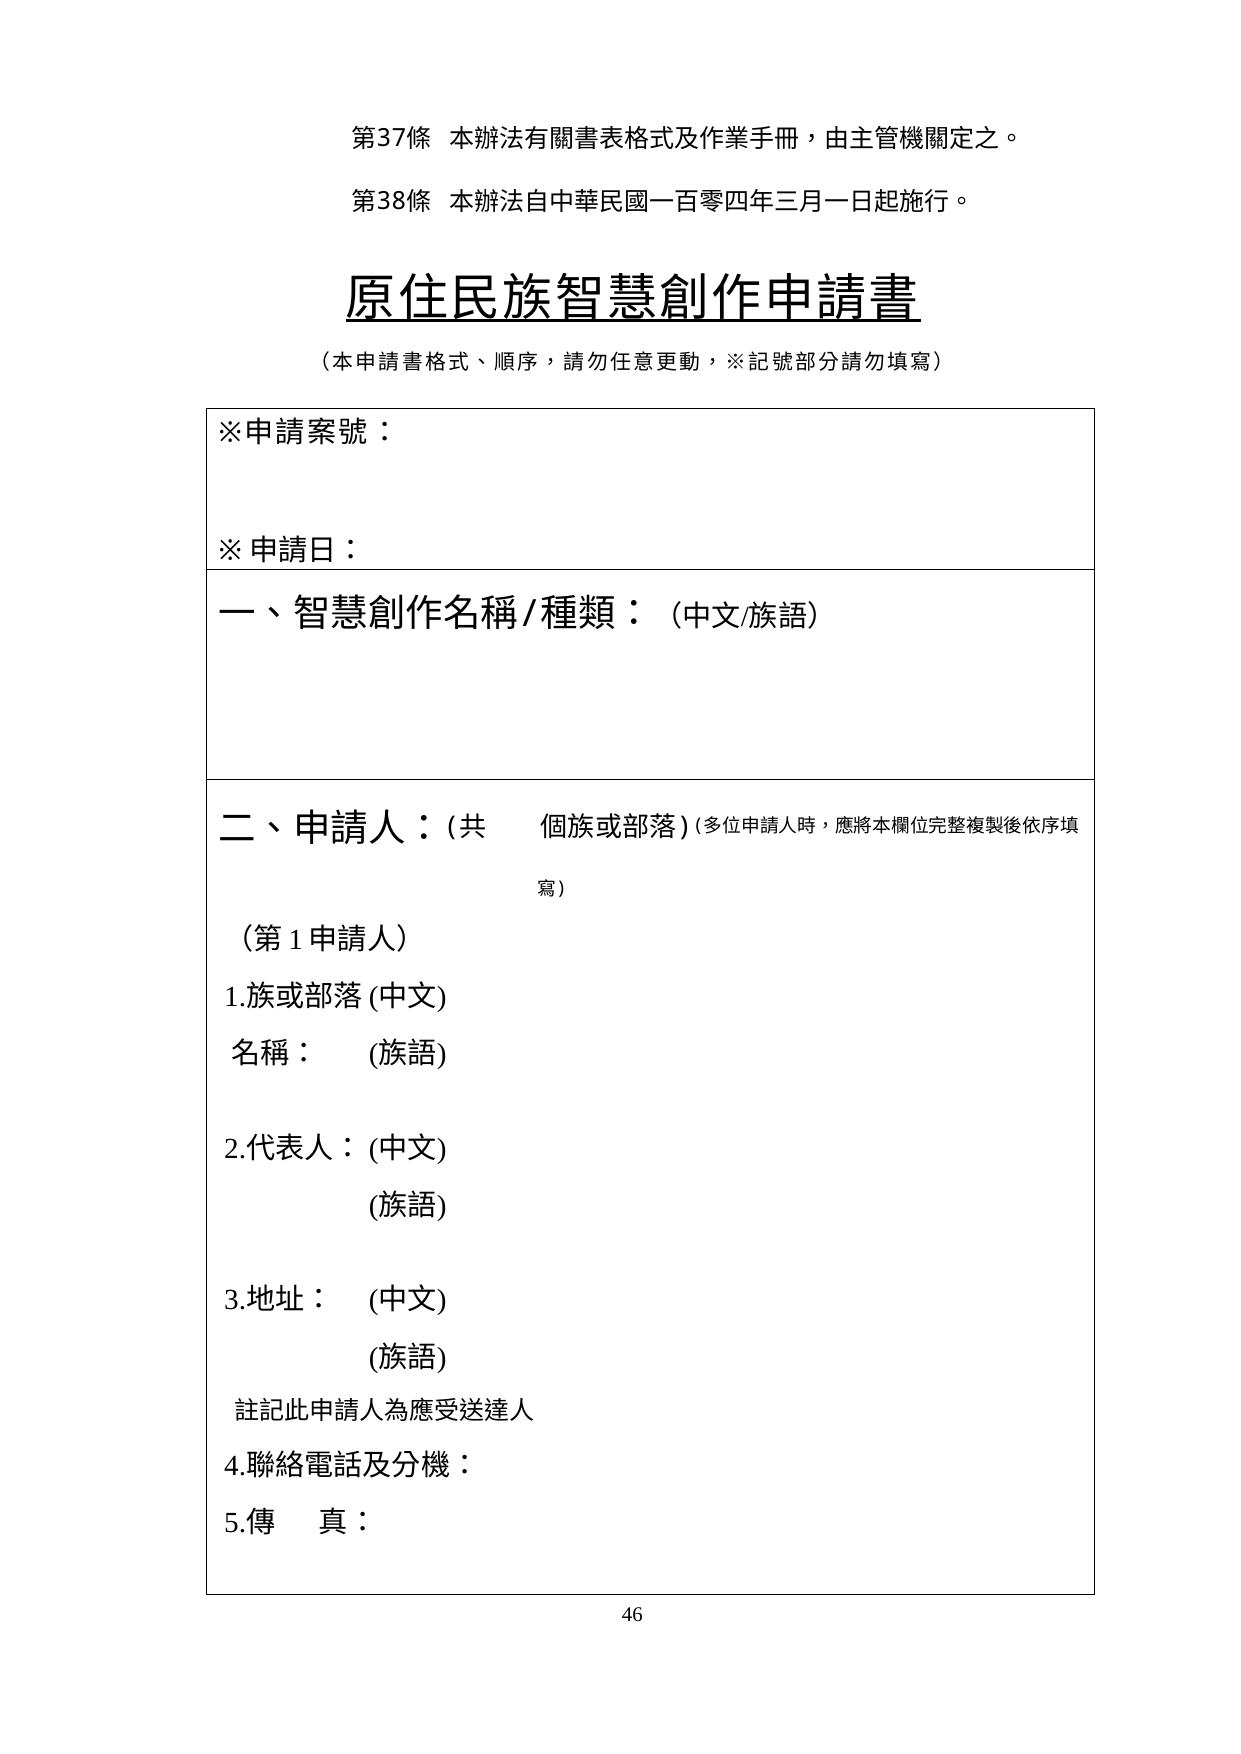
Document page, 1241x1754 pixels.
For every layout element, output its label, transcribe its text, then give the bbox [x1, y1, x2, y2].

table_cell (族語) [366, 1326, 1094, 1383]
table_cell (族語) [366, 1174, 450, 1268]
table_cell 3.地址： [221, 1269, 366, 1326]
table_cell 註記此申請人為應受送達人 [221, 1383, 1094, 1434]
table_cell [221, 1326, 366, 1383]
table_cell 二、申請人：(共 個族或部落)(多位申請人時，應將本欄位完整複製後依序填寫) [207, 780, 1094, 1594]
table_cell 一、智慧創作名稱/種類：（中文/族語） [207, 570, 1094, 779]
table_cell [450, 1117, 1057, 1174]
table_cell [413, 1492, 1094, 1549]
table_cell [505, 1434, 1094, 1492]
table_cell (族語) [366, 1023, 450, 1117]
table_cell 2.代表人： [221, 1117, 366, 1268]
table_cell 本辦法有關書表格式及作業手冊，由主管機關定之。 [207, 95, 1079, 158]
table_cell （簽章） [1057, 1117, 1094, 1268]
table_cell (中文) [366, 965, 450, 1022]
table_cell [450, 965, 1057, 1022]
table_cell (中文) [366, 1269, 1094, 1326]
table_cell [450, 1023, 1057, 1117]
text 原住民族智慧創作申請書 [207, 220, 1057, 345]
table_header ※申請案號： ※ 申請日： [207, 409, 1094, 568]
table_cell 1.族或部落 名稱： [221, 965, 366, 1117]
table_cell 4.聯絡電話及分機： [221, 1434, 505, 1492]
table_header （第1申請人） [221, 908, 1094, 965]
table_cell (中文) [366, 1117, 450, 1174]
table_cell 本辦法自中華民國一百零四年三月一日起施行。 [207, 158, 1079, 220]
table_cell 5.傳 真： [221, 1492, 413, 1549]
table_cell （簽章） [1057, 965, 1094, 1117]
table_cell [450, 1174, 1057, 1268]
text （本申請書格式、順序，請勿任意更動，※記號部分請勿填寫） [207, 345, 1057, 376]
